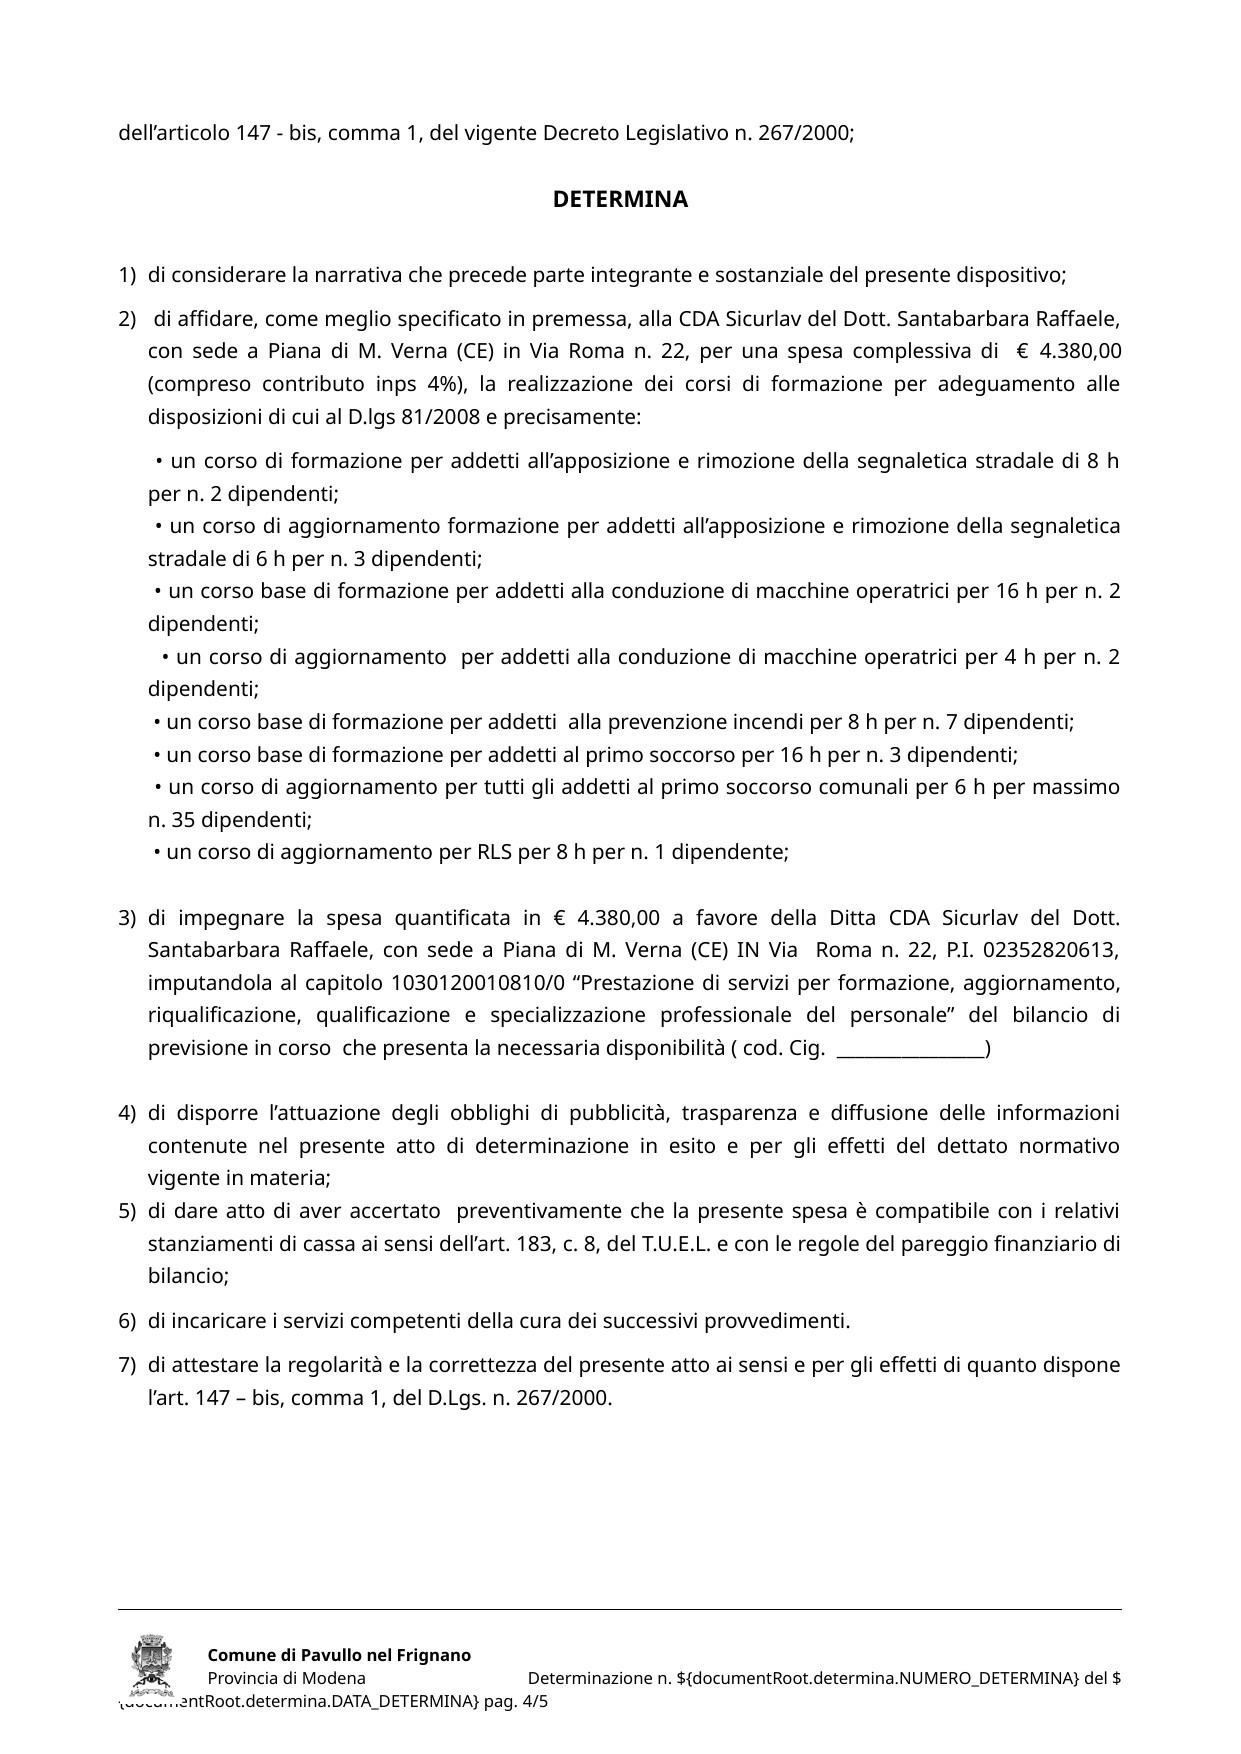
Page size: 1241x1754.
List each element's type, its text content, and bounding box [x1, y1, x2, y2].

list di incaricare i servizi competenti della cura dei successivi provvedimenti. [118, 1306, 1122, 1334]
list • un corso di aggiornamento per RLS per 8 h per n. 1 dipendente; [118, 837, 1122, 866]
text dell’articolo 147 - bis, comma 1, del vigente Decreto Legislativo n. 267/2000; [118, 118, 1122, 147]
list di disporre l’attuazione degli obblighi di pubblicità, trasparenza e diffusione delle informazioni contenute nel presente atto di determinazione in esito e per gli effetti del dettato normativo vigente in materia; [118, 1098, 1122, 1192]
list • un corso di aggiornamento per tutti gli addetti al primo soccorso comunali per 6 h per massimo n. 35 dipendenti; [118, 772, 1122, 833]
text DETERMINA [118, 183, 1122, 214]
list di attestare la regolarità e la correttezza del presente atto ai sensi e per gli effetti di quanto dispone l’art. 147 – bis, comma 1, del D.Lgs. n. 267/2000. [118, 1350, 1122, 1411]
list • un corso base di formazione per addetti alla prevenzione incendi per 8 h per n. 7 dipendenti; [118, 707, 1122, 736]
list • un corso base di formazione per addetti alla conduzione di macchine operatrici per 16 h per n. 2 dipendenti; [118, 577, 1122, 638]
list di dare atto di aver accertato preventivamente che la presente spesa è compatibile con i relativi stanziamenti di cassa ai sensi dell’art. 183, c. 8, del T.U.E.L. e con le regole del pareggio finanziario di bilancio; [118, 1196, 1122, 1290]
list • un corso base di formazione per addetti al primo soccorso per 16 h per n. 3 dipendenti; [118, 740, 1122, 768]
list di affidare, come meglio specificato in premessa, alla CDA Sicurlav del Dott. Santabarbara Raffaele, con sede a Piana di M. Verna (CE) in Via Roma n. 22, per una spesa complessiva di € 4.380,00 (compreso contributo inps 4%), la realizzazione dei corsi di formazione per adeguamento alle disposizioni di cui al D.lgs 81/2008 e precisamente: [118, 304, 1122, 430]
list di impegnare la spesa quantificata in € 4.380,00 a favore della Ditta CDA Sicurlav del Dott. Santabarbara Raffaele, con sede a Piana di M. Verna (CE) IN Via Roma n. 22, P.I. 02352820613, imputandola al capitolo 1030120010810/0 “Prestazione di servizi per formazione, aggiornamento, riqualificazione, qualificazione e specializzazione professionale del personale” del bilancio di previsione in corso che presenta la necessaria disponibilità ( cod. Cig. ________________) [118, 903, 1122, 1062]
list • un corso di aggiornamento formazione per addetti all’apposizione e rimozione della segnaletica stradale di 6 h per n. 3 dipendenti; [118, 511, 1122, 572]
list di considerare la narrativa che precede parte integrante e sostanziale del presente dispositivo; [118, 260, 1122, 288]
list • un corso di aggiornamento per addetti alla conduzione di macchine operatrici per 4 h per n. 2 dipendenti; [118, 642, 1122, 703]
picture [120, 1631, 183, 1704]
list • un corso di formazione per addetti all’apposizione e rimozione della segnaletica stradale di 8 h per n. 2 dipendenti; [118, 446, 1122, 507]
